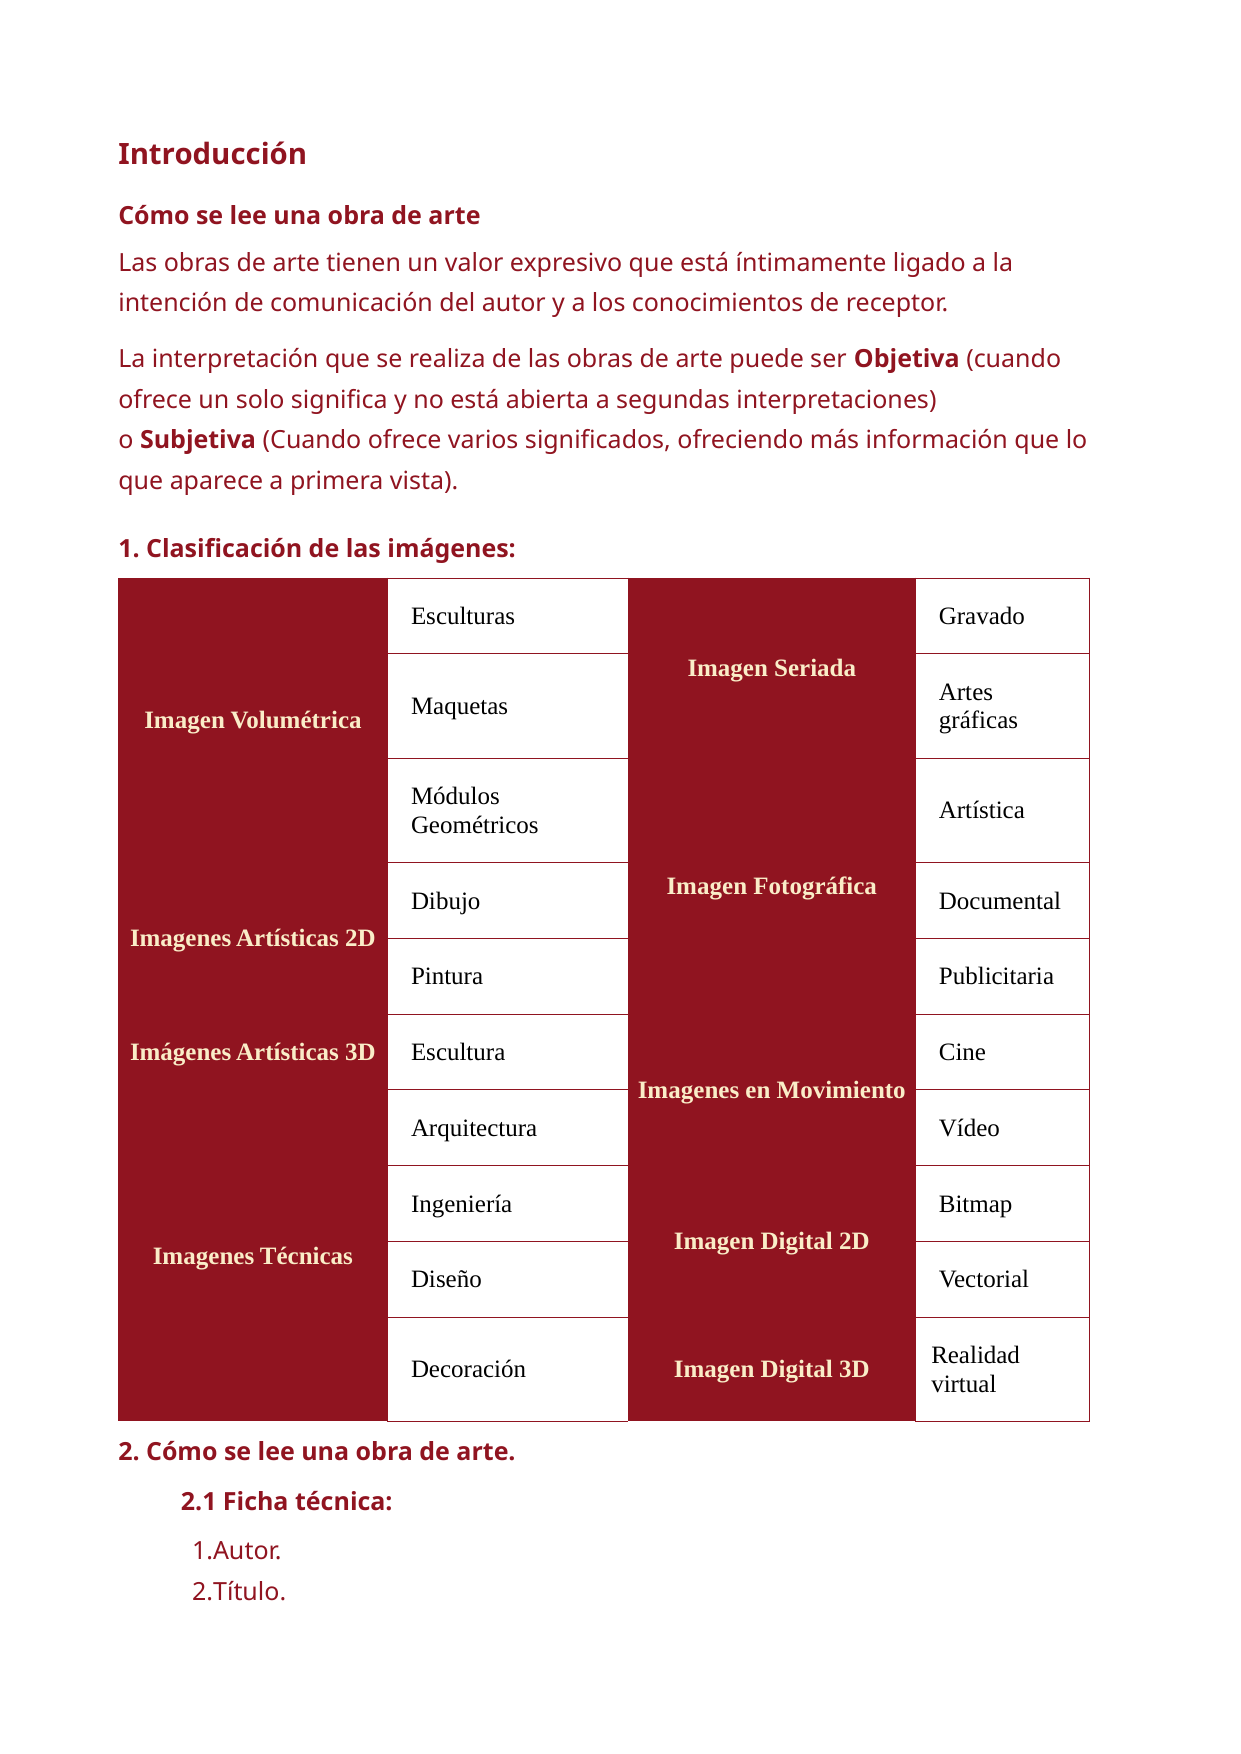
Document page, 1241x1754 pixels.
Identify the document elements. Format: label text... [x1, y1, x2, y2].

table_cell Dibujo [388, 863, 628, 938]
table_cell Imagenes Artísticas 2D [118, 862, 387, 1014]
subtitle Introducción [118, 133, 1122, 173]
table_header Imagen Seriada [629, 578, 915, 758]
subtitle 2. Cómo se lee una obra de arte. [118, 1434, 1122, 1468]
subtitle 1. Clasificación de las imágenes: [118, 531, 1122, 565]
table_cell Vectorial [916, 1242, 1089, 1317]
table_cell Publicitaria [916, 939, 1089, 1014]
table_cell Imágenes Artísticas 3D [118, 1014, 387, 1089]
table_cell Artes gráficas [916, 654, 1089, 758]
table_cell Imagen Digital 2D [629, 1165, 915, 1317]
table_cell Pintura [388, 939, 628, 1014]
table_header Gravado [916, 579, 1089, 653]
table_cell Escultura [388, 1015, 628, 1089]
table_header Esculturas [388, 579, 628, 653]
text Las obras de arte tienen un valor expresivo que está íntimamente ligado a la intención de comunicación del autor y a los conocimientos de receptor. [118, 244, 1122, 319]
table_cell Imagenes Técnicas [118, 1089, 387, 1421]
table_header Imagen Volumétrica [118, 578, 387, 862]
table_cell Decoración [388, 1318, 628, 1421]
table_cell Imagenes en Movimiento [629, 1014, 915, 1165]
text 2.1 Ficha técnica: [181, 1480, 1122, 1518]
table_cell Cine [916, 1015, 1089, 1089]
table_cell Arquitectura [388, 1090, 628, 1165]
table_cell Vídeo [916, 1090, 1089, 1165]
table_cell Imagen Digital 3D [629, 1317, 915, 1421]
list Autor. [118, 1532, 1122, 1566]
table_cell Bitmap [916, 1166, 1089, 1241]
list Título. [118, 1573, 1122, 1607]
table_cell Diseño [388, 1242, 628, 1317]
text La interpretación que se realiza de las obras de arte puede ser Objetiva (cuando ofrece un solo significa y no está abierta a segundas interpretaciones) o Subjetiva (Cuando ofrece varios significados, ofreciendo más información que lo que aparece a primera vista). [118, 341, 1122, 497]
table_cell Documental [916, 863, 1089, 938]
table_cell Artística [916, 759, 1089, 862]
table_cell Realidad virtual [916, 1318, 1089, 1421]
table_cell Ingeniería [388, 1166, 628, 1241]
table_cell Imagen Fotográfica [629, 758, 915, 1014]
subtitle Cómo se lee una obra de arte [118, 198, 1122, 232]
table_cell Maquetas [388, 654, 628, 758]
table_cell Módulos Geométricos [388, 759, 628, 862]
